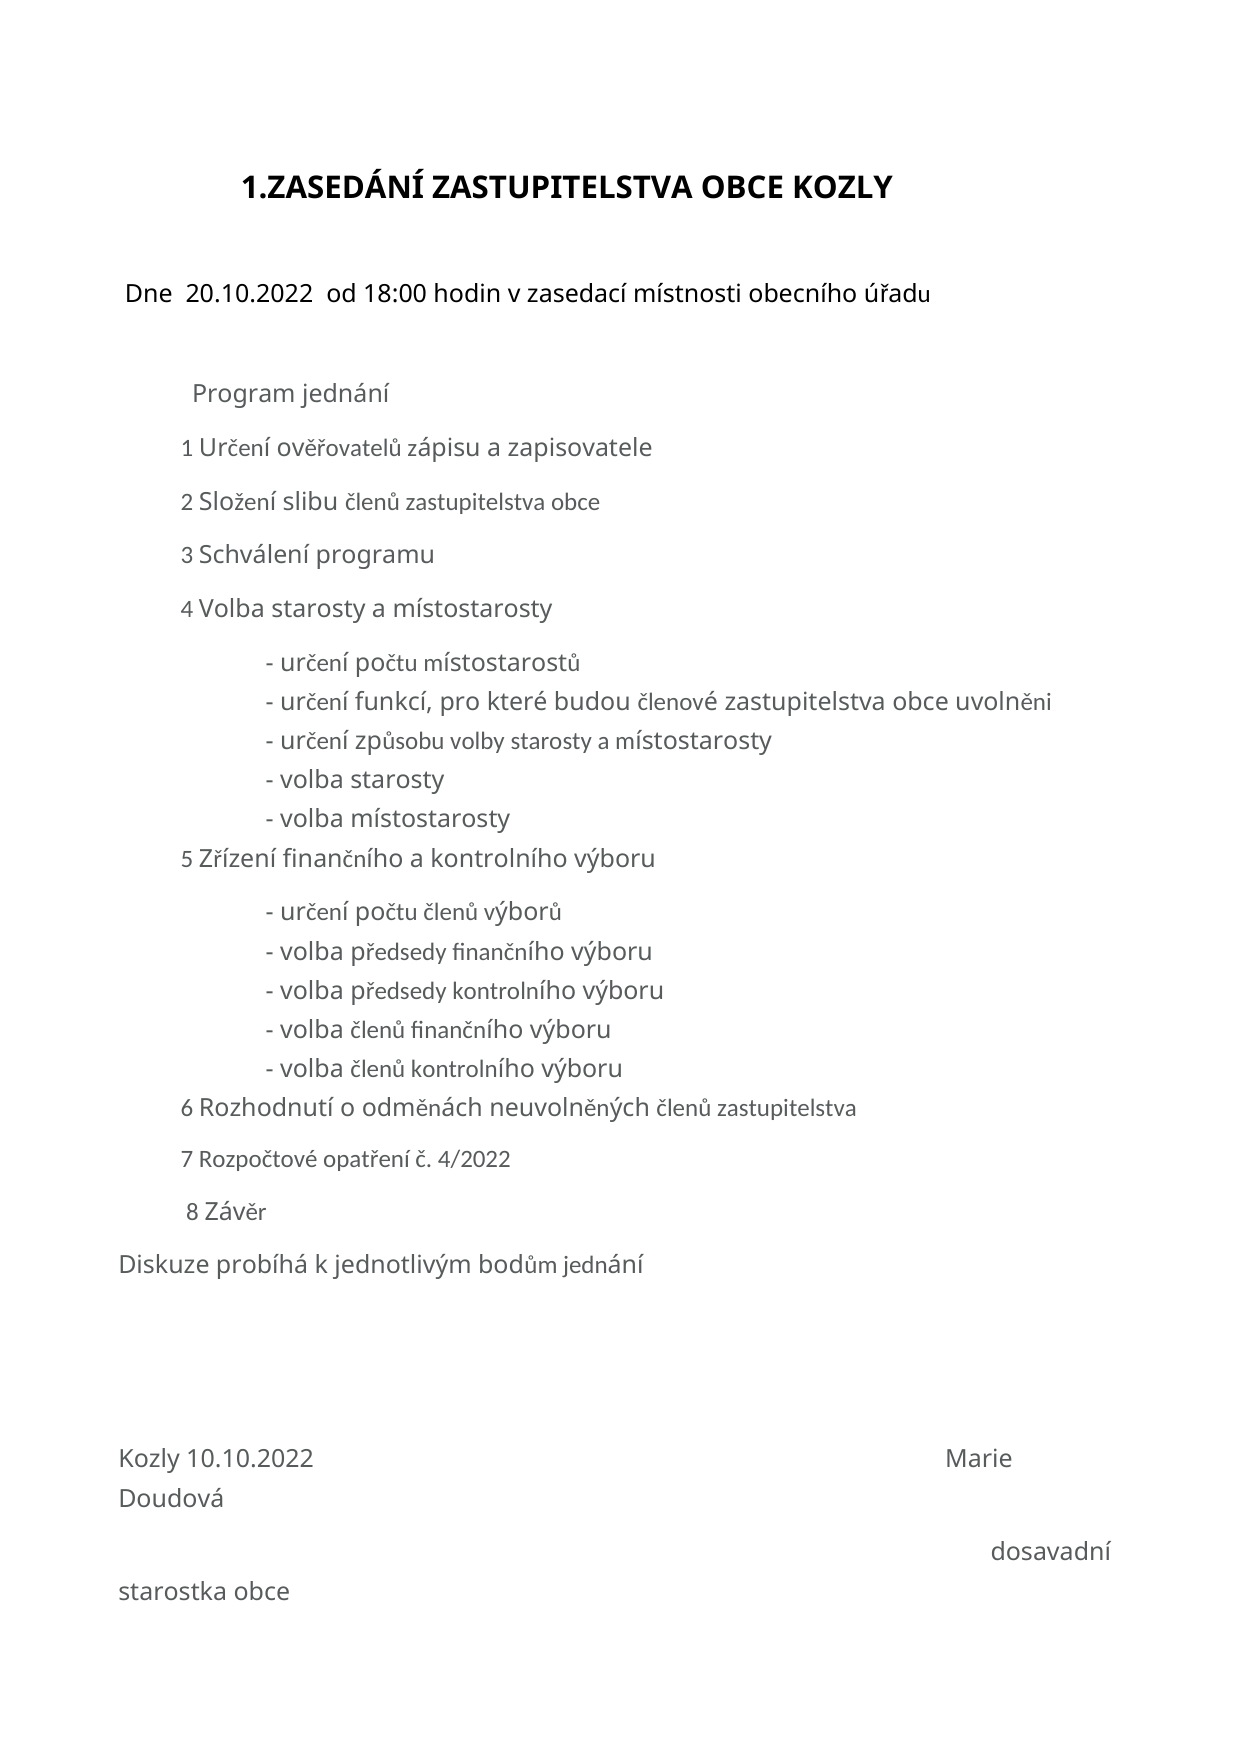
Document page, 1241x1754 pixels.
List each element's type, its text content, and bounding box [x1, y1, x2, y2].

text - volba předsedy finančního výboru [265, 933, 1122, 967]
text 7 Rozpočtové opatření č. 4/2022 [118, 1144, 1122, 1174]
text - volba předsedy kontrolního výboru [265, 972, 1122, 1006]
text - určení počtu členů výborů [265, 894, 1122, 928]
text 4 Volba starosty a místostarosty [118, 591, 1122, 625]
text - určení funkcí, pro které budou členové zastupitelstva obce uvolněni [265, 684, 1122, 718]
text Dne 20.10.2022 od 18:00 hodin v zasedací místnosti obecního úřadu [118, 275, 1122, 309]
text - volba členů finančního výboru [265, 1012, 1122, 1046]
text 8 Závěr [118, 1193, 1122, 1227]
text Program jednání [192, 376, 1122, 410]
text 2 Složení slibu členů zastupitelstva obce [118, 483, 1122, 517]
text 3 Schválení programu [118, 537, 1122, 571]
text 1.ZASEDÁNÍ ZASTUPITELSTVA OBCE KOZLY [192, 165, 1122, 207]
text 1 Určení ověřovatelů zápisu a zapisovatele [118, 429, 1122, 463]
text 5 Zřízení finančního a kontrolního výboru [118, 840, 1122, 874]
text - volba starosty [265, 762, 1122, 796]
text dosavadní starostka obce [118, 1534, 1122, 1607]
text 6 Rozhodnutí o odměnách neuvolněných členů zastupitelstva [118, 1090, 1122, 1124]
text - volba místostarosty [265, 801, 1122, 835]
text Kozly 10.10.2022 Marie Doudová [118, 1441, 1122, 1514]
text - určení způsobu volby starosty a místostarosty [265, 723, 1122, 757]
text - volba členů kontrolního výboru [265, 1051, 1122, 1085]
text Diskuze probíhá k jednotlivým bodům jednání [118, 1247, 1122, 1281]
text - určení počtu místostarostů [265, 644, 1122, 678]
